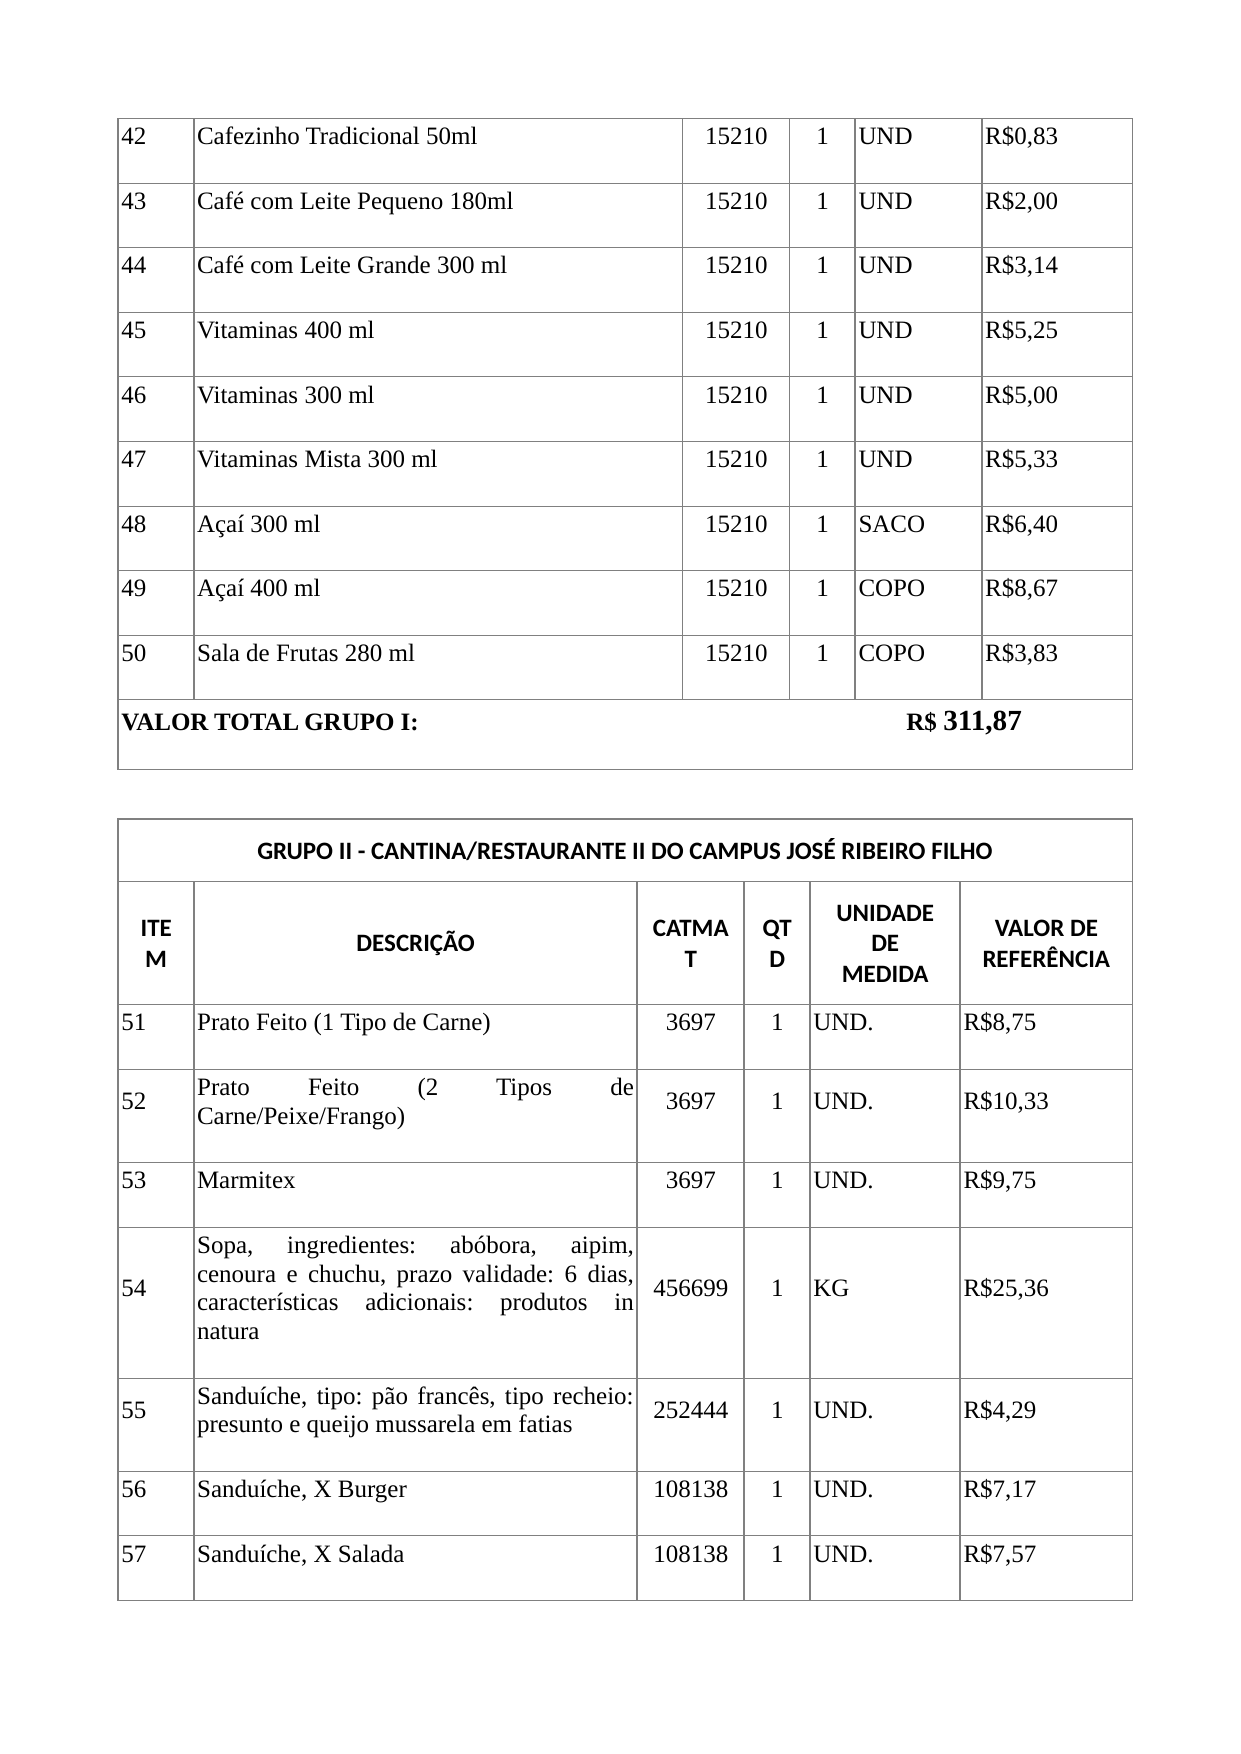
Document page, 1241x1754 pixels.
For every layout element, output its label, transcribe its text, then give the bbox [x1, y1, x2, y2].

table_cell UND [856, 377, 981, 441]
table_cell R$6,40 [983, 507, 1132, 570]
table_cell UND [856, 119, 981, 183]
table_cell 54 [119, 1228, 193, 1377]
table_cell 1 [790, 313, 854, 376]
table_cell CATMAT [638, 882, 743, 1004]
table_header GRUPO II - CANTINA/RESTAURANTE II DO CAMPUS JOSÉ RIBEIRO FILHO [119, 820, 1132, 881]
table_cell R$5,25 [983, 313, 1132, 376]
table_cell 456699 [638, 1228, 743, 1377]
table_cell UND [856, 184, 981, 247]
table_cell Sala de Frutas 280 ml [195, 636, 682, 699]
table_cell 47 [119, 442, 193, 506]
table_cell COPO [856, 636, 981, 699]
table_cell 1 [745, 1379, 809, 1471]
table_cell R$2,00 [983, 184, 1132, 247]
table_cell UND. [811, 1163, 959, 1227]
table_cell Marmitex [195, 1163, 636, 1227]
table_cell 57 [119, 1536, 193, 1600]
table_cell R$10,33 [961, 1070, 1132, 1162]
table_cell 46 [119, 377, 193, 441]
table_cell 1 [790, 442, 854, 506]
table_cell UND. [811, 1005, 959, 1069]
table_cell 1 [745, 1536, 809, 1600]
table_cell R$0,83 [983, 119, 1132, 183]
table_cell 1 [745, 1070, 809, 1162]
table_cell Vitaminas 300 ml [195, 377, 682, 441]
table_cell R$5,33 [983, 442, 1132, 506]
table_cell 15210 [683, 184, 789, 247]
table_cell UND. [811, 1379, 959, 1471]
table_cell 3697 [638, 1005, 743, 1069]
table_cell 1 [790, 636, 854, 699]
table_cell 15210 [683, 442, 789, 506]
table_cell 3697 [638, 1163, 743, 1227]
table_cell 52 [119, 1070, 193, 1162]
table_cell 15210 [683, 248, 789, 312]
table_cell 1 [745, 1472, 809, 1535]
table_cell 1 [790, 184, 854, 247]
table_cell Vitaminas Mista 300 ml [195, 442, 682, 506]
table_cell R$3,83 [983, 636, 1132, 699]
table_cell 53 [119, 1163, 193, 1227]
table_cell R$7,17 [961, 1472, 1132, 1535]
table_cell UNIDADE DE MEDIDA [811, 882, 959, 1004]
table_cell R$7,57 [961, 1536, 1132, 1600]
table_cell 55 [119, 1379, 193, 1471]
table_cell 51 [119, 1005, 193, 1069]
table_cell Prato Feito (2 Tipos de Carne/Peixe/Frango) [195, 1070, 636, 1162]
table_cell 15210 [683, 119, 789, 183]
table_cell Prato Feito (1 Tipo de Carne) [195, 1005, 636, 1069]
table_cell UND. [811, 1536, 959, 1600]
table_cell 15210 [683, 571, 789, 635]
table_cell R$4,29 [961, 1379, 1132, 1471]
table_cell R$3,14 [983, 248, 1132, 312]
table_cell 1 [745, 1163, 809, 1227]
table_cell R$9,75 [961, 1163, 1132, 1227]
table_cell Café com Leite Grande 300 ml [195, 248, 682, 312]
table_cell SACO [856, 507, 981, 570]
table_cell R$25,36 [961, 1228, 1132, 1377]
table_cell 15210 [683, 313, 789, 376]
table_cell 1 [790, 248, 854, 312]
table_cell 3697 [638, 1070, 743, 1162]
table_cell 15210 [683, 377, 789, 441]
table_cell 1 [790, 119, 854, 183]
table_cell UND [856, 442, 981, 506]
table_cell Sanduíche, X Burger [195, 1472, 636, 1535]
table_cell R$8,75 [961, 1005, 1132, 1069]
table_cell ITEM [119, 882, 193, 1004]
table_cell 15210 [683, 507, 789, 570]
table_cell 56 [119, 1472, 193, 1535]
table_cell Açaí 400 ml [195, 571, 682, 635]
table_cell 252444 [638, 1379, 743, 1471]
table_cell Café com Leite Pequeno 180ml [195, 184, 682, 247]
table_cell 1 [790, 507, 854, 570]
table_cell 1 [790, 377, 854, 441]
table_cell R$8,67 [983, 571, 1132, 635]
table_cell 1 [745, 1228, 809, 1377]
table_cell COPO [856, 571, 981, 635]
table_cell UND. [811, 1472, 959, 1535]
table_cell VALOR DE REFERÊNCIA [961, 882, 1132, 1004]
table_cell 43 [119, 184, 193, 247]
table_cell 108138 [638, 1472, 743, 1535]
table_cell 49 [119, 571, 193, 635]
table_cell Cafezinho Tradicional 50ml [195, 119, 682, 183]
table_cell Sopa, ingredientes: abóbora, aipim, cenoura e chuchu, prazo validade: 6 dias, características adicionais: produtos in natura [195, 1228, 636, 1377]
table_cell 48 [119, 507, 193, 570]
table_cell UND [856, 248, 981, 312]
table_cell Vitaminas 400 ml [195, 313, 682, 376]
table_cell QTD [745, 882, 809, 1004]
table_cell DESCRIÇÃO [195, 882, 636, 1004]
table_cell Sanduíche, tipo: pão francês, tipo recheio: presunto e queijo mussarela em fatias [195, 1379, 636, 1471]
table_cell Sanduíche, X Salada [195, 1536, 636, 1600]
table_cell VALOR TOTAL GRUPO I: R$ 311,87 [119, 700, 1132, 769]
table_cell UND. [811, 1070, 959, 1162]
table_cell 42 [119, 119, 193, 183]
table_cell 45 [119, 313, 193, 376]
table_cell 108138 [638, 1536, 743, 1600]
table_cell Açaí 300 ml [195, 507, 682, 570]
table_cell 44 [119, 248, 193, 312]
table_cell 15210 [683, 636, 789, 699]
table_cell UND [856, 313, 981, 376]
table_cell 50 [119, 636, 193, 699]
table_cell 1 [790, 571, 854, 635]
table_cell R$5,00 [983, 377, 1132, 441]
table_cell 1 [745, 1005, 809, 1069]
table_cell KG [811, 1228, 959, 1377]
